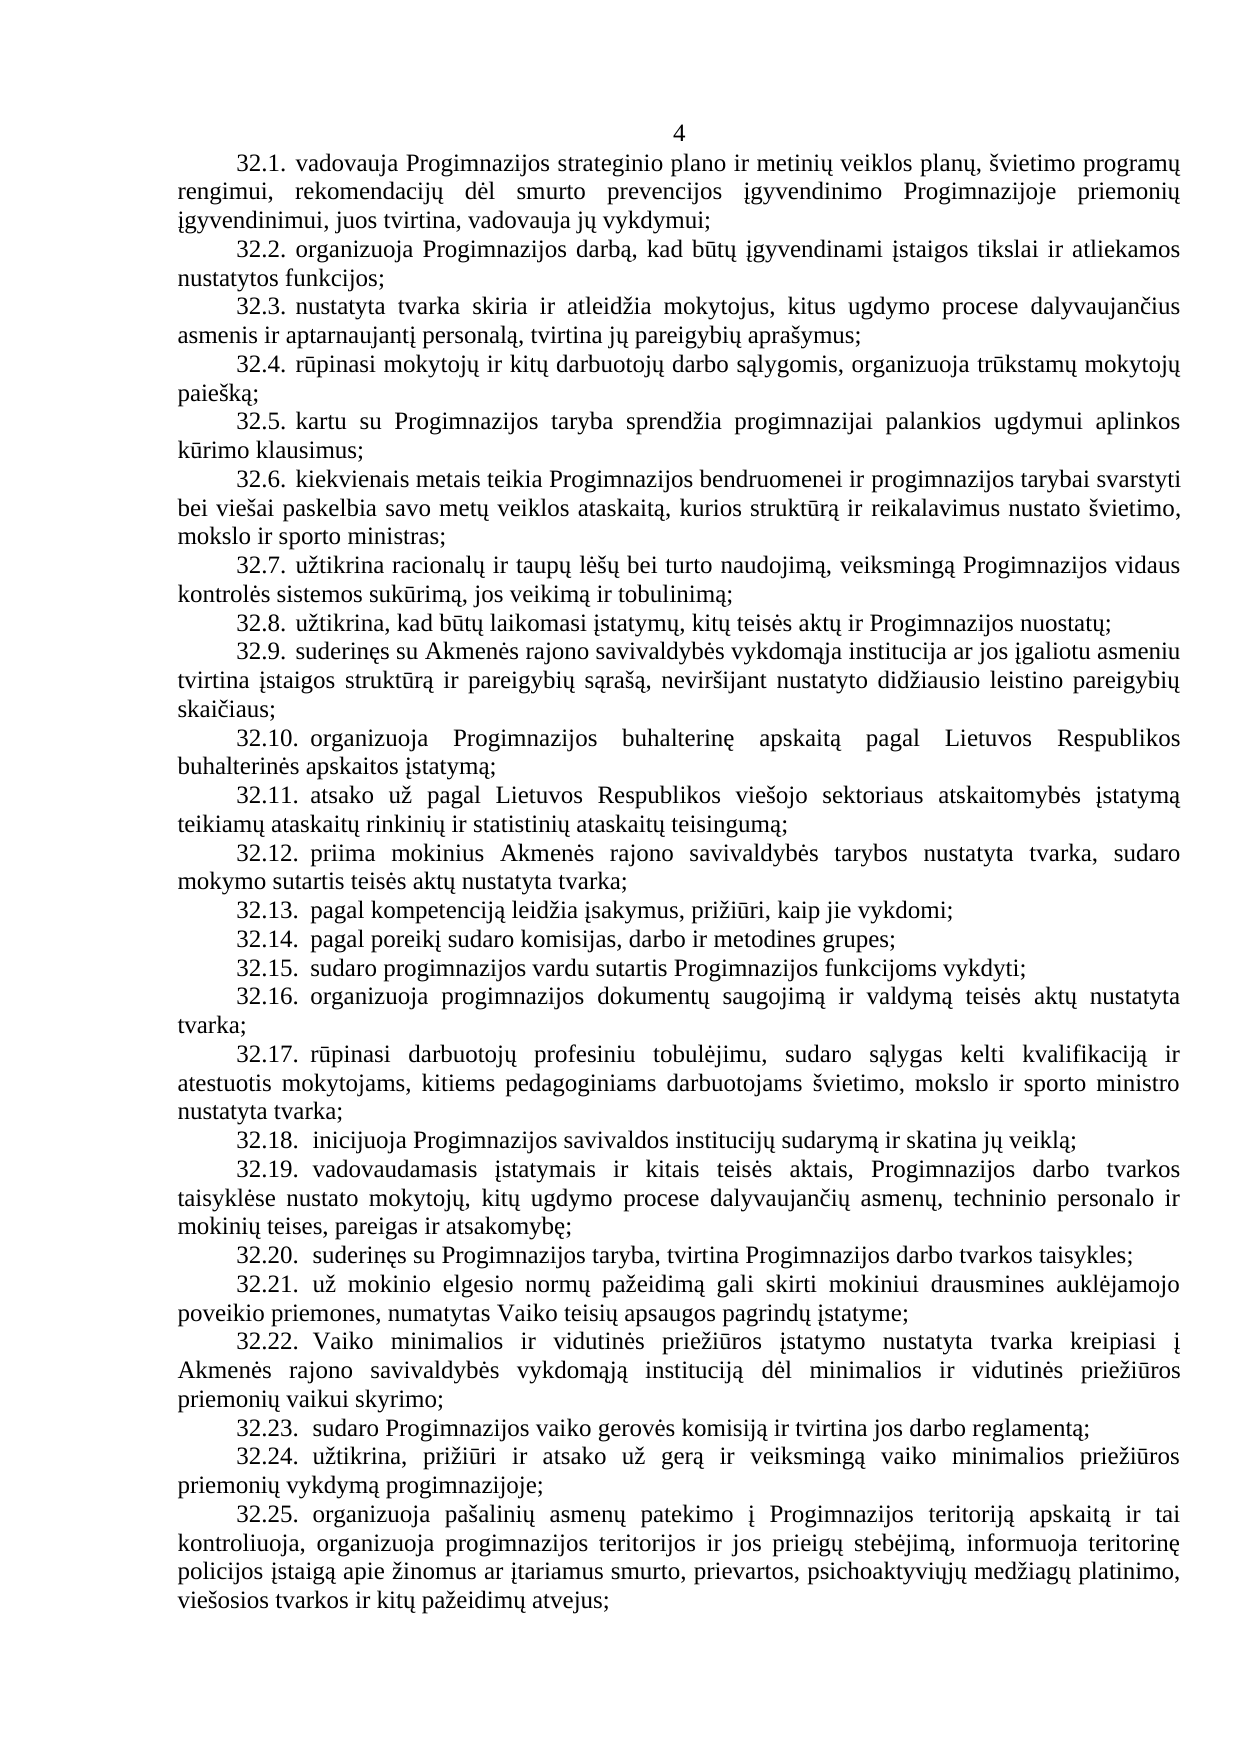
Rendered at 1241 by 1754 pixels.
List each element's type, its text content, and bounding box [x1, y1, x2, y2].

text 32.15. sudaro progimnazijos vardu sutartis Progimnazijos funkcijoms vykdyti; [177, 953, 1181, 981]
text 32.8. užtikrina, kad būtų laikomasi įstatymų, kitų teisės aktų ir Progimnazijos nuostatų; [177, 608, 1181, 636]
text 32.3. nustatyta tvarka skiria ir atleidžia mokytojus, kitus ugdymo procese dalyvaujančius asmenis ir aptarnaujantį personalą, tvirtina jų pareigybių aprašymus; [177, 291, 1181, 349]
text 32.12. priima mokinius Akmenės rajono savivaldybės tarybos nustatyta tvarka, sudaro mokymo sutartis teisės aktų nustatyta tvarka; [177, 838, 1181, 895]
text 32.6. kiekvienais metais teikia Progimnazijos bendruomenei ir progimnazijos tarybai svarstyti bei viešai paskelbia savo metų veiklos ataskaitą, kurios struktūrą ir reikalavimus nustato švietimo, mokslo ir sporto ministras; [177, 464, 1181, 550]
text 32.19. vadovaudamasis įstatymais ir kitais teisės aktais, Progimnazijos darbo tvarkos taisyklėse nustato mokytojų, kitų ugdymo procese dalyvaujančių asmenų, techninio personalo ir mokinių teises, pareigas ir atsakomybę; [177, 1154, 1181, 1240]
text 32.23. sudaro Progimnazijos vaiko gerovės komisiją ir tvirtina jos darbo reglamentą; [177, 1413, 1181, 1441]
text 32.2. organizuoja Progimnazijos darbą, kad būtų įgyvendinami įstaigos tikslai ir atliekamos nustatytos funkcijos; [177, 234, 1181, 291]
text 32.10. organizuoja Progimnazijos buhalterinę apskaitą pagal Lietuvos Respublikos buhalterinės apskaitos įstatymą; [177, 723, 1181, 780]
text 32.25. organizuoja pašalinių asmenų patekimo į Progimnazijos teritoriją apskaitą ir tai kontroliuoja, organizuoja progimnazijos teritorijos ir jos prieigų stebėjimą, informuoja teritorinę policijos įstaigą apie žinomus ar įtariamus smurto, prievartos, psichoaktyviųjų medžiagų platinimo, viešosios tvarkos ir kitų pažeidimų atvejus; [177, 1499, 1181, 1614]
text 32.14. pagal poreikį sudaro komisijas, darbo ir metodines grupes; [177, 924, 1181, 953]
text 32.4. rūpinasi mokytojų ir kitų darbuotojų darbo sąlygomis, organizuoja trūkstamų mokytojų paiešką; [177, 349, 1181, 406]
text 32.22. Vaiko minimalios ir vidutinės priežiūros įstatymo nustatyta tvarka kreipiasi į Akmenės rajono savivaldybės vykdomąją instituciją dėl minimalios ir vidutinės priežiūros priemonių vaikui skyrimo; [177, 1326, 1181, 1413]
text 32.9. suderinęs su Akmenės rajono savivaldybės vykdomąja institucija ar jos įgaliotu asmeniu tvirtina įstaigos struktūrą ir pareigybių sąrašą, neviršijant nustatyto didžiausio leistino pareigybių skaičiaus; [177, 636, 1181, 723]
text 32.11. atsako už pagal Lietuvos Respublikos viešojo sektoriaus atskaitomybės įstatymą teikiamų ataskaitų rinkinių ir statistinių ataskaitų teisingumą; [177, 780, 1181, 838]
text 32.1. vadovauja Progimnazijos strateginio plano ir metinių veiklos planų, švietimo programų rengimui, rekomendacijų dėl smurto prevencijos įgyvendinimo Progimnazijoje priemonių įgyvendinimui, juos tvirtina, vadovauja jų vykdymui; [177, 148, 1181, 234]
text 32.20. suderinęs su Progimnazijos taryba, tvirtina Progimnazijos darbo tvarkos taisykles; [177, 1240, 1181, 1269]
text 32.18. inicijuoja Progimnazijos savivaldos institucijų sudarymą ir skatina jų veiklą; [177, 1125, 1181, 1154]
text 32.13. pagal kompetenciją leidžia įsakymus, prižiūri, kaip jie vykdomi; [177, 895, 1181, 924]
text 32.21. už mokinio elgesio normų pažeidimą gali skirti mokiniui drausmines auklėjamojo poveikio priemones, numatytas Vaiko teisių apsaugos pagrindų įstatyme; [177, 1269, 1181, 1326]
text 32.7. užtikrina racionalų ir taupų lėšų bei turto naudojimą, veiksmingą Progimnazijos vidaus kontrolės sistemos sukūrimą, jos veikimą ir tobulinimą; [177, 550, 1181, 608]
text 32.16. organizuoja progimnazijos dokumentų saugojimą ir valdymą teisės aktų nustatyta tvarka; [177, 981, 1181, 1039]
text 32.24. užtikrina, prižiūri ir atsako už gerą ir veiksmingą vaiko minimalios priežiūros priemonių vykdymą progimnazijoje; [177, 1441, 1181, 1499]
text 32.5. kartu su Progimnazijos taryba sprendžia progimnazijai palankios ugdymui aplinkos kūrimo klausimus; [177, 406, 1181, 464]
text 32.17. rūpinasi darbuotojų profesiniu tobulėjimu, sudaro sąlygas kelti kvalifikaciją ir atestuotis mokytojams, kitiems pedagoginiams darbuotojams švietimo, mokslo ir sporto ministro nustatyta tvarka; [177, 1039, 1181, 1125]
